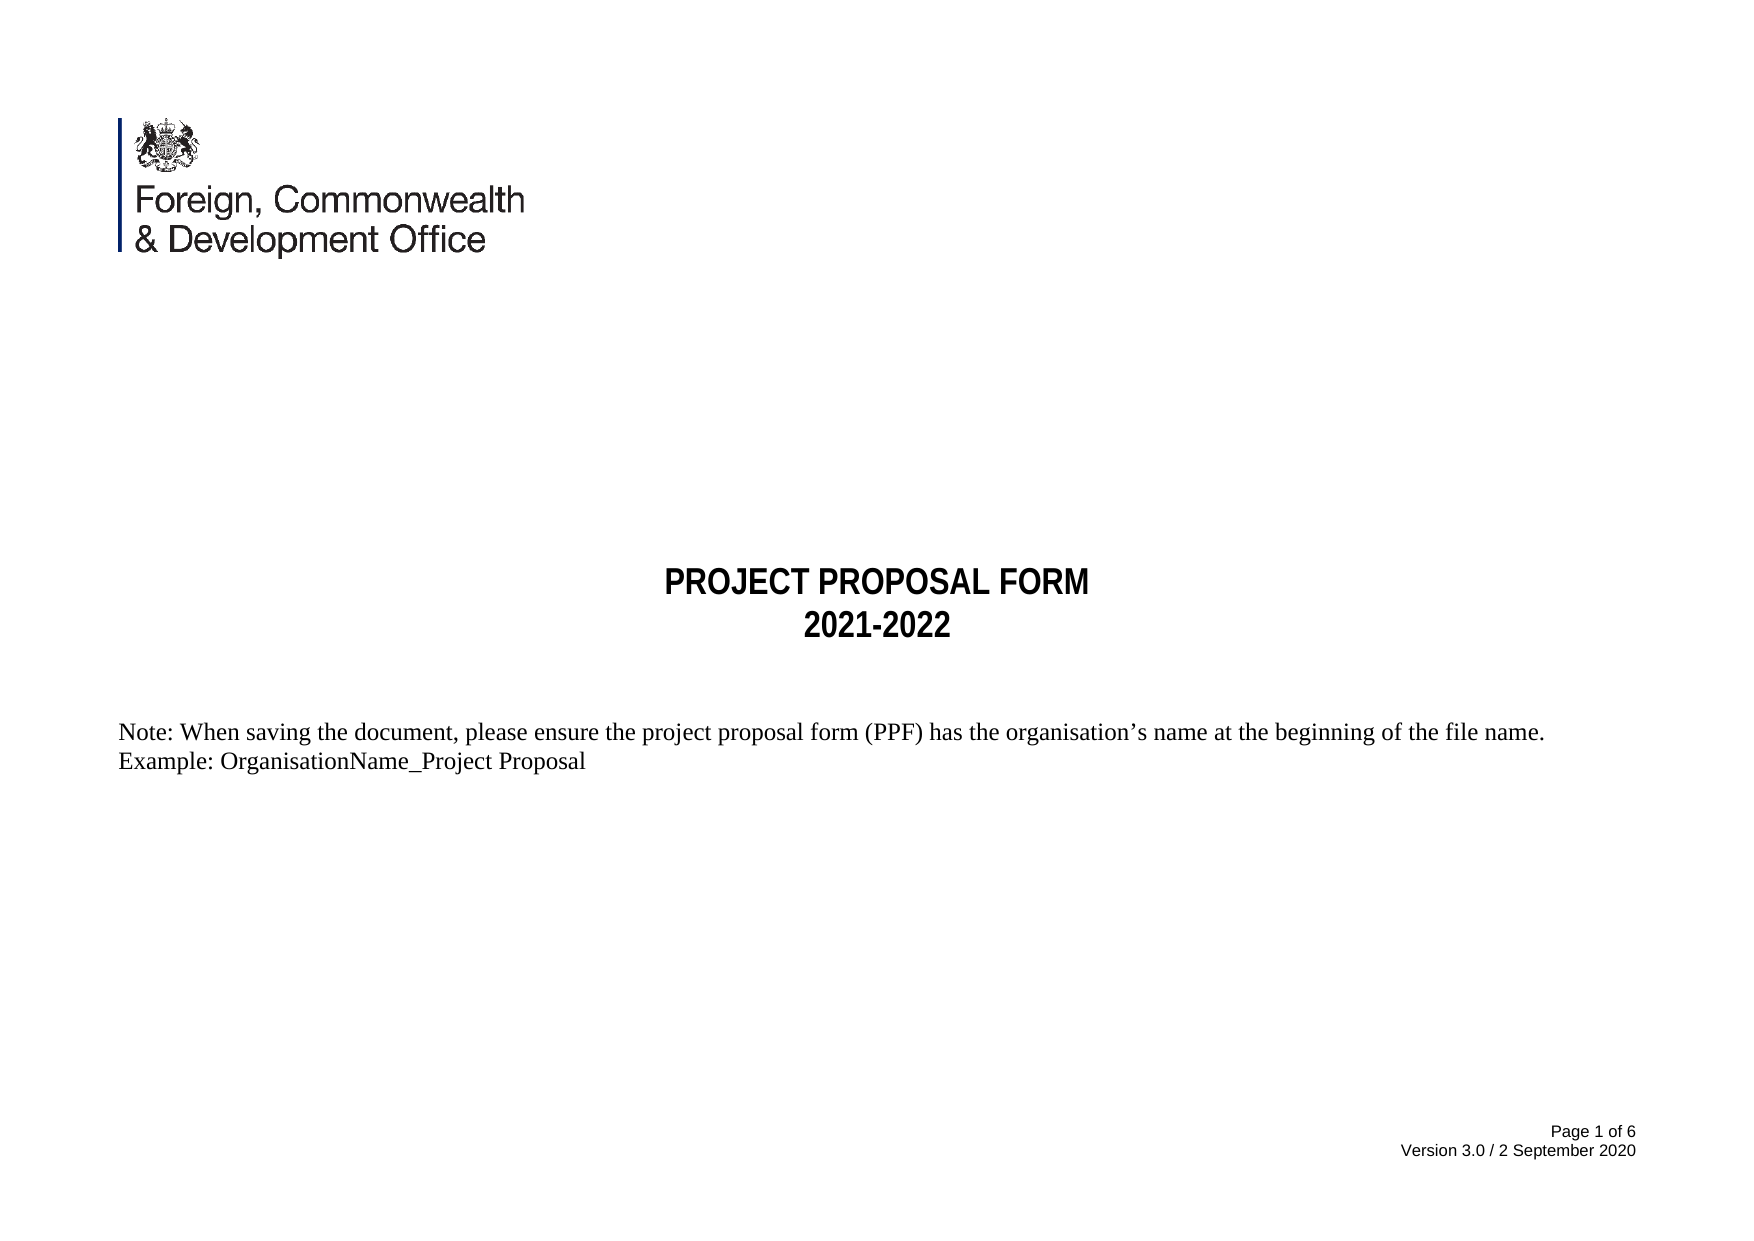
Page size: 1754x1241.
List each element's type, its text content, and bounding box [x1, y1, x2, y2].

text Example: OrganisationName_Project Proposal [118, 746, 1636, 774]
text Note: When saving the document, please ensure the project proposal form (PPF) has the organisation’s name at the beginning of the file name. [118, 717, 1636, 746]
text 2021-2022 [118, 602, 1636, 645]
text PROJECT PROPOSAL FORM [118, 559, 1636, 602]
